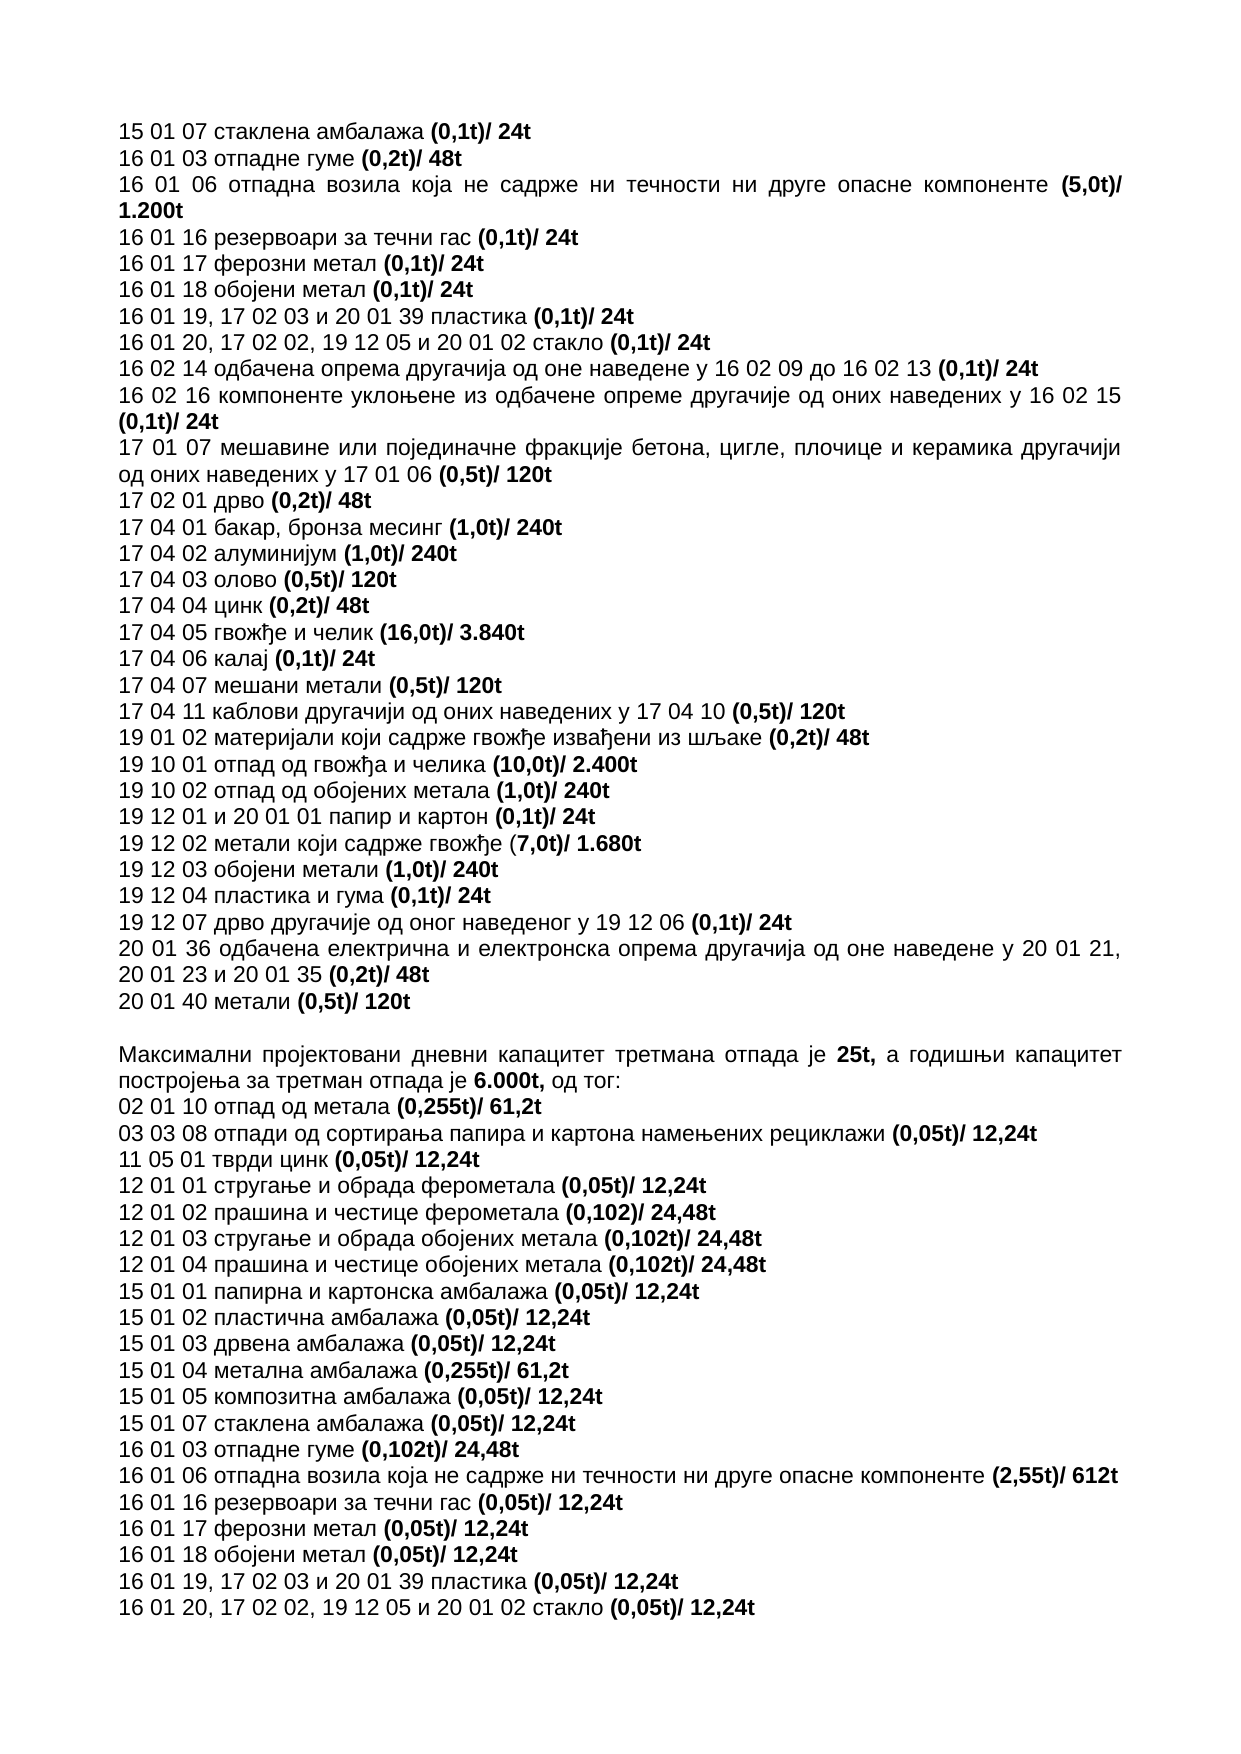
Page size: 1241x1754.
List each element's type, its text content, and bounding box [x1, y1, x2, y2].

text 16 01 17 ферозни метал (0,1t)/ 24t [118, 250, 1122, 276]
text 19 12 02 метали који садрже гвожђе (7,0t)/ 1.680t [118, 830, 1122, 856]
text 17 02 01 дрво (0,2t)/ 48t [118, 487, 1122, 513]
text 12 01 01 стругање и обрада ферометала (0,05t)/ 12,24t [118, 1172, 1122, 1199]
text 19 12 03 обојени метали (1,0t)/ 240t [118, 856, 1122, 882]
text 15 01 07 стаклена амбалажа (0,1t)/ 24t [118, 118, 1122, 144]
text 17 04 04 цинк (0,2t)/ 48t [118, 592, 1122, 619]
text 16 01 03 отпадне гуме (0,102t)/ 24,48t [118, 1436, 1122, 1462]
text 15 01 01 папирна и картонска амбалажа (0,05t)/ 12,24t [118, 1278, 1122, 1304]
text 16 01 06 отпадна возила која не садрже ни течности ни друге опасне компоненте (5,0t)/ 1.200t [118, 171, 1122, 223]
text 17 04 02 алуминијум (1,0t)/ 240t [118, 540, 1122, 566]
text 16 01 06 отпадна возила која не садрже ни течности ни друге опасне компоненте (2,55t)/ 612t [118, 1462, 1122, 1488]
text 17 04 05 гвожђе и челик (16,0t)/ 3.840t [118, 619, 1122, 645]
text 16 01 18 обојени метал (0,05t)/ 12,24t [118, 1541, 1122, 1568]
text 16 01 20, 17 02 02, 19 12 05 и 20 01 02 стакло (0,1t)/ 24t [118, 329, 1122, 355]
text 16 01 19, 17 02 03 и 20 01 39 пластика (0,1t)/ 24t [118, 303, 1122, 329]
text 12 01 02 прашина и честице ферометала (0,102)/ 24,48t [118, 1199, 1122, 1225]
text 15 01 07 стаклена амбалажа (0,05t)/ 12,24t [118, 1409, 1122, 1436]
text 19 10 02 отпад од обојених метала (1,0t)/ 240t [118, 777, 1122, 803]
text 16 02 14 одбачена опрема другачија од оне наведене у 16 02 09 до 16 02 13 (0,1t)/ 24t [118, 355, 1122, 382]
text 17 04 01 бакар, бронза месинг (1,0t)/ 240t [118, 513, 1122, 540]
text 16 01 19, 17 02 03 и 20 01 39 пластика (0,05t)/ 12,24t [118, 1568, 1122, 1594]
text 03 03 08 отпади од сортирања папира и картона намењених рециклажи (0,05t)/ 12,24t [118, 1119, 1110, 1146]
text 16 01 16 резервоари за течни гас (0,05t)/ 12,24t [118, 1488, 1122, 1515]
text 16 01 17 ферозни метал (0,05t)/ 12,24t [118, 1515, 1122, 1541]
text 15 01 02 пластична амбалажа (0,05t)/ 12,24t [118, 1304, 1122, 1330]
text 17 04 06 калај (0,1t)/ 24t [118, 645, 1122, 672]
text 19 12 07 дрво другачије од оног наведеног у 19 12 06 (0,1t)/ 24t [118, 909, 1122, 935]
text 12 01 04 прашина и честице обојених метала (0,102t)/ 24,48t [118, 1251, 1122, 1278]
text 20 01 40 метали (0,5t)/ 120t [118, 988, 1122, 1014]
text 16 01 18 обојени метал (0,1t)/ 24t [118, 276, 1122, 303]
text 19 12 01 и 20 01 01 папир и картон (0,1t)/ 24t [118, 803, 1122, 830]
text 17 01 07 мешавине или појединачне фракције бетона, цигле, плочице и керамика другачији од оних наведених у 17 01 06 (0,5t)/ 120t [118, 434, 1122, 487]
text 17 04 03 олово (0,5t)/ 120t [118, 566, 1122, 592]
text 16 02 16 компоненте уклоњене из одбачене опреме другачије од оних наведених у 16 02 15 (0,1t)/ 24t [118, 382, 1122, 434]
text 15 01 03 дрвена амбалажа (0,05t)/ 12,24t [118, 1330, 1122, 1357]
text Максимални пројектовани дневни капацитет третмана отпада је 25t, a годишњи капацитет постројења за третман отпада је 6.000t, од тог: [118, 1041, 1122, 1093]
text 12 01 03 стругање и обрада обојених метала (0,102t)/ 24,48t [118, 1225, 1122, 1251]
text 19 01 02 материјали који садрже гвожђе извађени из шљаке (0,2t)/ 48t [118, 724, 1122, 751]
text 16 01 03 отпадне гуме (0,2t)/ 48t [118, 144, 1122, 171]
text 02 01 10 отпад од метала (0,255t)/ 61,2t [118, 1093, 1110, 1119]
text 15 01 04 метална амбалажа (0,255t)/ 61,2t [118, 1357, 1122, 1383]
text 16 01 16 резервоари за течни гас (0,1t)/ 24t [118, 223, 1122, 250]
text 20 01 36 одбачена електрична и електронска опрема другачија од оне наведене у 20 01 21, 20 01 23 и 20 01 35 (0,2t)/ 48t [118, 935, 1122, 988]
text 19 12 04 пластика и гума (0,1t)/ 24t [118, 882, 1122, 909]
text 16 01 20, 17 02 02, 19 12 05 и 20 01 02 стакло (0,05t)/ 12,24t [118, 1594, 1122, 1620]
text 11 05 01 тврди цинк (0,05t)/ 12,24t [118, 1146, 1122, 1172]
text 17 04 11 каблови другачији од оних наведених у 17 04 10 (0,5t)/ 120t [118, 698, 1122, 724]
text 15 01 05 композитна амбалажа (0,05t)/ 12,24t [118, 1383, 1122, 1409]
text 17 04 07 мешани метали (0,5t)/ 120t [118, 672, 1122, 698]
text 19 10 01 отпад од гвожђа и челика (10,0t)/ 2.400t [118, 751, 1122, 777]
